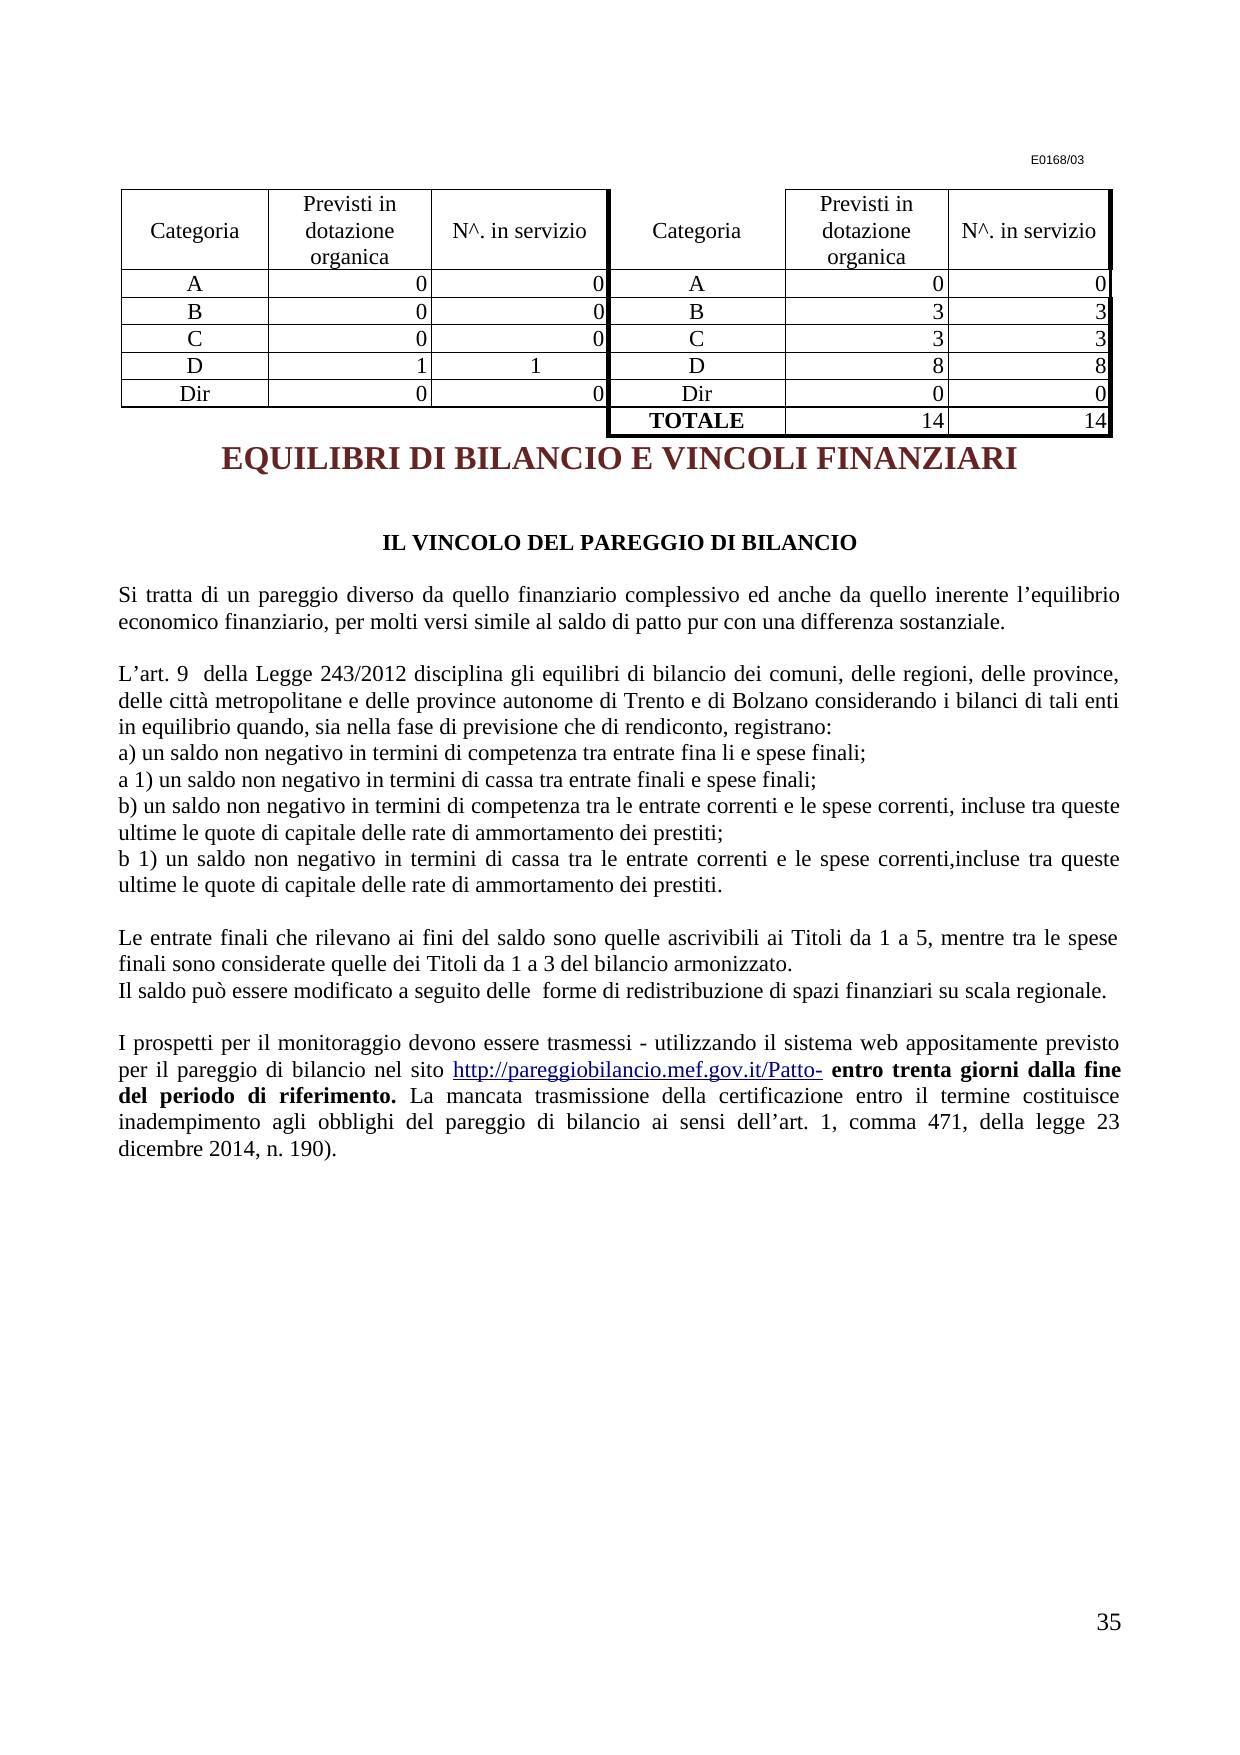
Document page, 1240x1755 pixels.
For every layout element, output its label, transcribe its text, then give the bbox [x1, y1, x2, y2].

table_cell 0 [269, 325, 431, 352]
table_cell 0 [949, 270, 1109, 297]
table_cell 0 [786, 270, 948, 297]
table_cell C [122, 325, 268, 352]
table_cell 8 [949, 353, 1108, 379]
text IL VINCOLO DEL PAREGGIO DI BILANCIO [118, 529, 1121, 555]
table_cell 0 [269, 298, 431, 324]
table_cell A [611, 270, 785, 297]
text I prospetti per il monitoraggio devono essere trasmessi - utilizzando il sistema web appositamente previsto per il pareggio di bilancio nel sito http://pareggiobilancio.mef.gov.it/Patto- entro trenta giorni dalla fine del periodo di riferimento. La mancata trasmissione della certificazione entro il termine costituisce inadempimento agli obblighi del pareggio di bilancio ai sensi dell’art. 1, comma 471, della legge 23 dicembre 2014, n. 190). [118, 1029, 1121, 1161]
table_cell 3 [786, 325, 948, 352]
table_cell [121, 408, 269, 434]
table_cell N^. in servizio [949, 190, 1108, 269]
table_cell C [611, 325, 785, 352]
table_cell 3 [949, 325, 1108, 352]
table_cell Dir [122, 380, 268, 406]
text a) un saldo non negativo in termini di competenza tra entrate fina li e spese finali; [118, 739, 1121, 766]
table_cell TOTALE [611, 408, 785, 434]
table_cell B [611, 298, 785, 324]
text b 1) un saldo non negativo in termini di cassa tra le entrate correnti e le spese correnti,incluse tra queste ultime le quote di capitale delle rate di ammortamento dei prestiti. [118, 845, 1121, 898]
table_cell 14 [949, 408, 1108, 434]
table_cell [269, 408, 431, 434]
table_cell D [122, 353, 268, 379]
table_cell Categoria [122, 190, 268, 269]
table_cell N^. in servizio [432, 190, 606, 269]
table_cell [431, 408, 606, 434]
table_cell 3 [786, 298, 948, 324]
table_cell Dir [611, 380, 785, 406]
table_cell B [122, 298, 268, 324]
table_cell 0 [432, 270, 606, 297]
text EQUILIBRI DI BILANCIO E VINCOLI FINANZIARI [118, 438, 1121, 477]
text L’art. 9 della Legge 243/2012 disciplina gli equilibri di bilancio dei comuni, delle regioni, delle province, delle città metropolitane e delle province autonome di Trento e di Bolzano considerando i bilanci di tali enti in equilibrio quando, sia nella fase di previsione che di rendiconto, registrano: [118, 660, 1121, 739]
table_cell 0 [269, 380, 431, 406]
table_cell 0 [432, 380, 606, 406]
text Le entrate finali che rilevano ai fini del saldo sono quelle ascrivibili ai Titoli da 1 a 5, mentre tra le spese finali sono considerate quelle dei Titoli da 1 a 3 del bilancio armonizzato. [118, 924, 1121, 977]
text b) un saldo non negativo in termini di competenza tra le entrate correnti e le spese correnti, incluse tra queste ultime le quote di capitale delle rate di ammortamento dei prestiti; [118, 792, 1121, 845]
table_cell Previsti in dotazione organica [269, 190, 431, 269]
table_cell 1 [432, 353, 606, 379]
table_cell 0 [432, 298, 606, 324]
table_cell 1 [269, 353, 431, 379]
table_cell 0 [949, 380, 1108, 406]
text Si tratta di un pareggio diverso da quello finanziario complessivo ed anche da quello inerente l’equilibrio economico finanziario, per molti versi simile al saldo di patto pur con una differenza sostanziale. [118, 581, 1121, 634]
text Il saldo può essere modificato a seguito delle forme di redistribuzione di spazi finanziari su scala regionale. [118, 977, 1121, 1003]
table_cell Categoria [611, 189, 785, 269]
text a 1) un saldo non negativo in termini di cassa tra entrate finali e spese finali; [118, 766, 1121, 792]
table_cell 8 [786, 353, 948, 379]
table_cell D [611, 353, 785, 379]
table_cell 0 [432, 325, 606, 352]
table_cell 0 [269, 270, 431, 297]
table_cell 14 [786, 408, 948, 434]
table_cell 0 [786, 380, 948, 406]
table_cell A [122, 270, 268, 297]
table_cell Previsti in dotazione organica [786, 190, 948, 269]
table_cell 3 [949, 298, 1108, 324]
